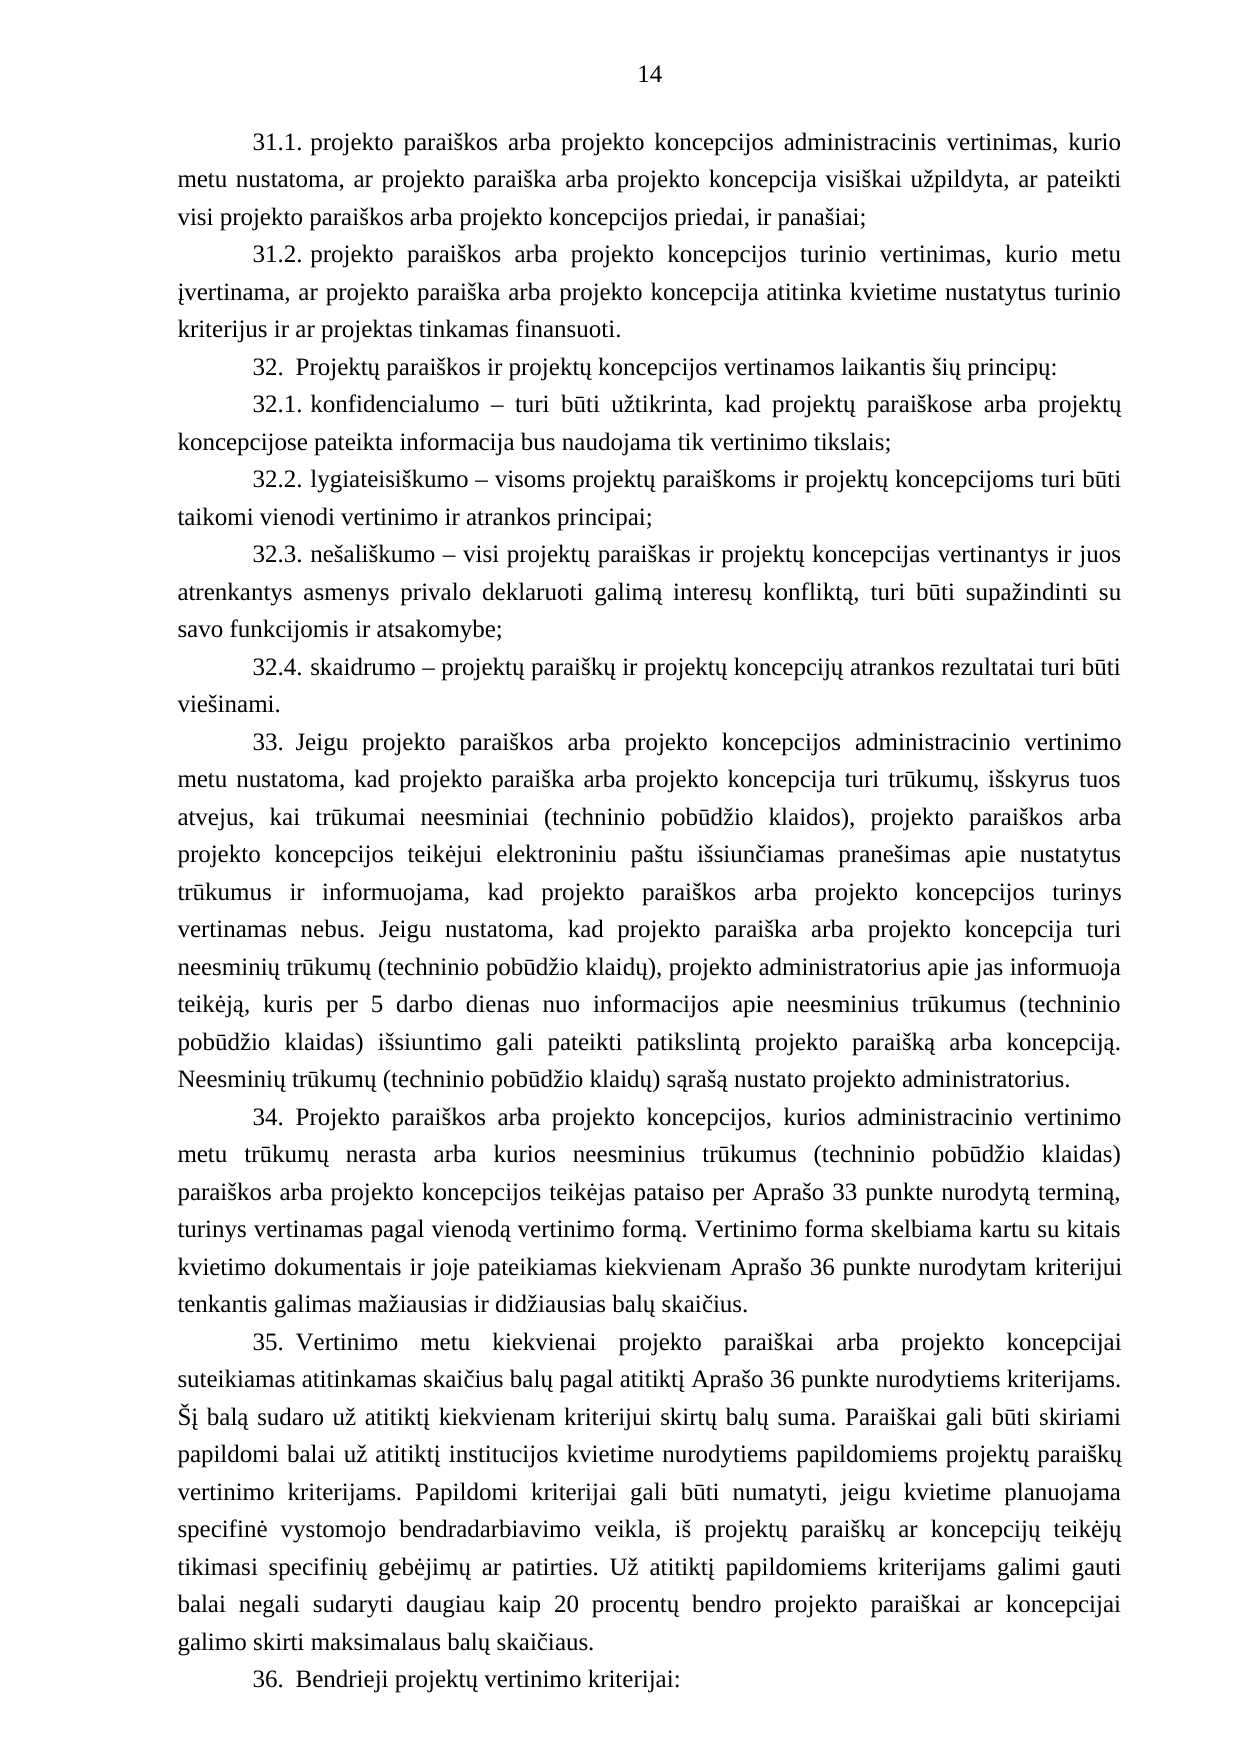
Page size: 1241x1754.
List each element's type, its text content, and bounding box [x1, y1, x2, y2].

text 34. Projekto paraiškos arba projekto koncepcijos, kurios administracinio vertinimo metu trūkumų nerasta arba kurios neesminius trūkumus (techninio pobūdžio klaidas) paraiškos arba projekto koncepcijos teikėjas pataiso per Aprašo 33 punkte nurodytą terminą, turinys vertinamas pagal vienodą vertinimo formą. Vertinimo forma skelbiama kartu su kitais kvietimo dokumentais ir joje pateikiamas kiekvienam Aprašo 36 punkte nurodytam kriterijui tenkantis galimas mažiausias ir didžiausias balų skaičius. [177, 1093, 1122, 1318]
text 32. Projektų paraiškos ir projektų koncepcijos vertinamos laikantis šių principų: [177, 343, 1122, 381]
text 32.3. nešališkumo – visi projektų paraiškas ir projektų koncepcijas vertinantys ir juos atrenkantys asmenys privalo deklaruoti galimą interesų konfliktą, turi būti supažindinti su savo funkcijomis ir atsakomybe; [177, 531, 1122, 643]
text 32.4. skaidrumo – projektų paraiškų ir projektų koncepcijų atrankos rezultatai turi būti viešinami. [177, 643, 1122, 718]
text 36. Bendrieji projektų vertinimo kriterijai: [177, 1656, 1122, 1693]
text 31.1. projekto paraiškos arba projekto koncepcijos administracinis vertinimas, kurio metu nustatoma, ar projekto paraiška arba projekto koncepcija visiškai užpildyta, ar pateikti visi projekto paraiškos arba projekto koncepcijos priedai, ir panašiai; [177, 118, 1122, 231]
text 32.2. lygiateisiškumo – visoms projektų paraiškoms ir projektų koncepcijoms turi būti taikomi vienodi vertinimo ir atrankos principai; [177, 456, 1122, 531]
text 35. Vertinimo metu kiekvienai projekto paraiškai arba projekto koncepcijai suteikiamas atitinkamas skaičius balų pagal atitiktį Aprašo 36 punkte nurodytiems kriterijams. Šį balą sudaro už atitiktį kiekvienam kriterijui skirtų balų suma. Paraiškai gali būti skiriami papildomi balai už atitiktį institucijos kvietime nurodytiems papildomiems projektų paraiškų vertinimo kriterijams. Papildomi kriterijai gali būti numatyti, jeigu kvietime planuojama specifinė vystomojo bendradarbiavimo veikla, iš projektų paraiškų ar koncepcijų teikėjų tikimasi specifinių gebėjimų ar patirties. Už atitiktį papildomiems kriterijams galimi gauti balai negali sudaryti daugiau kaip 20 procentų bendro projekto paraiškai ar koncepcijai galimo skirti maksimalaus balų skaičiaus. [177, 1318, 1122, 1656]
text 32.1. konfidencialumo – turi būti užtikrinta, kad projektų paraiškose arba projektų koncepcijose pateikta informacija bus naudojama tik vertinimo tikslais; [177, 381, 1122, 456]
text 33. Jeigu projekto paraiškos arba projekto koncepcijos administracinio vertinimo metu nustatoma, kad projekto paraiška arba projekto koncepcija turi trūkumų, išskyrus tuos atvejus, kai trūkumai neesminiai (techninio pobūdžio klaidos), projekto paraiškos arba projekto koncepcijos teikėjui elektroniniu paštu išsiunčiamas pranešimas apie nustatytus trūkumus ir informuojama, kad projekto paraiškos arba projekto koncepcijos turinys vertinamas nebus. Jeigu nustatoma, kad projekto paraiška arba projekto koncepcija turi neesminių trūkumų (techninio pobūdžio klaidų), projekto administratorius apie jas informuoja teikėją, kuris per 5 darbo dienas nuo informacijos apie neesminius trūkumus (techninio pobūdžio klaidas) išsiuntimo gali pateikti patikslintą projekto paraišką arba koncepciją. Neesminių trūkumų (techninio pobūdžio klaidų) sąrašą nustato projekto administratorius. [177, 718, 1122, 1093]
text 31.2. projekto paraiškos arba projekto koncepcijos turinio vertinimas, kurio metu įvertinama, ar projekto paraiška arba projekto koncepcija atitinka kvietime nustatytus turinio kriterijus ir ar projektas tinkamas finansuoti. [177, 231, 1122, 343]
